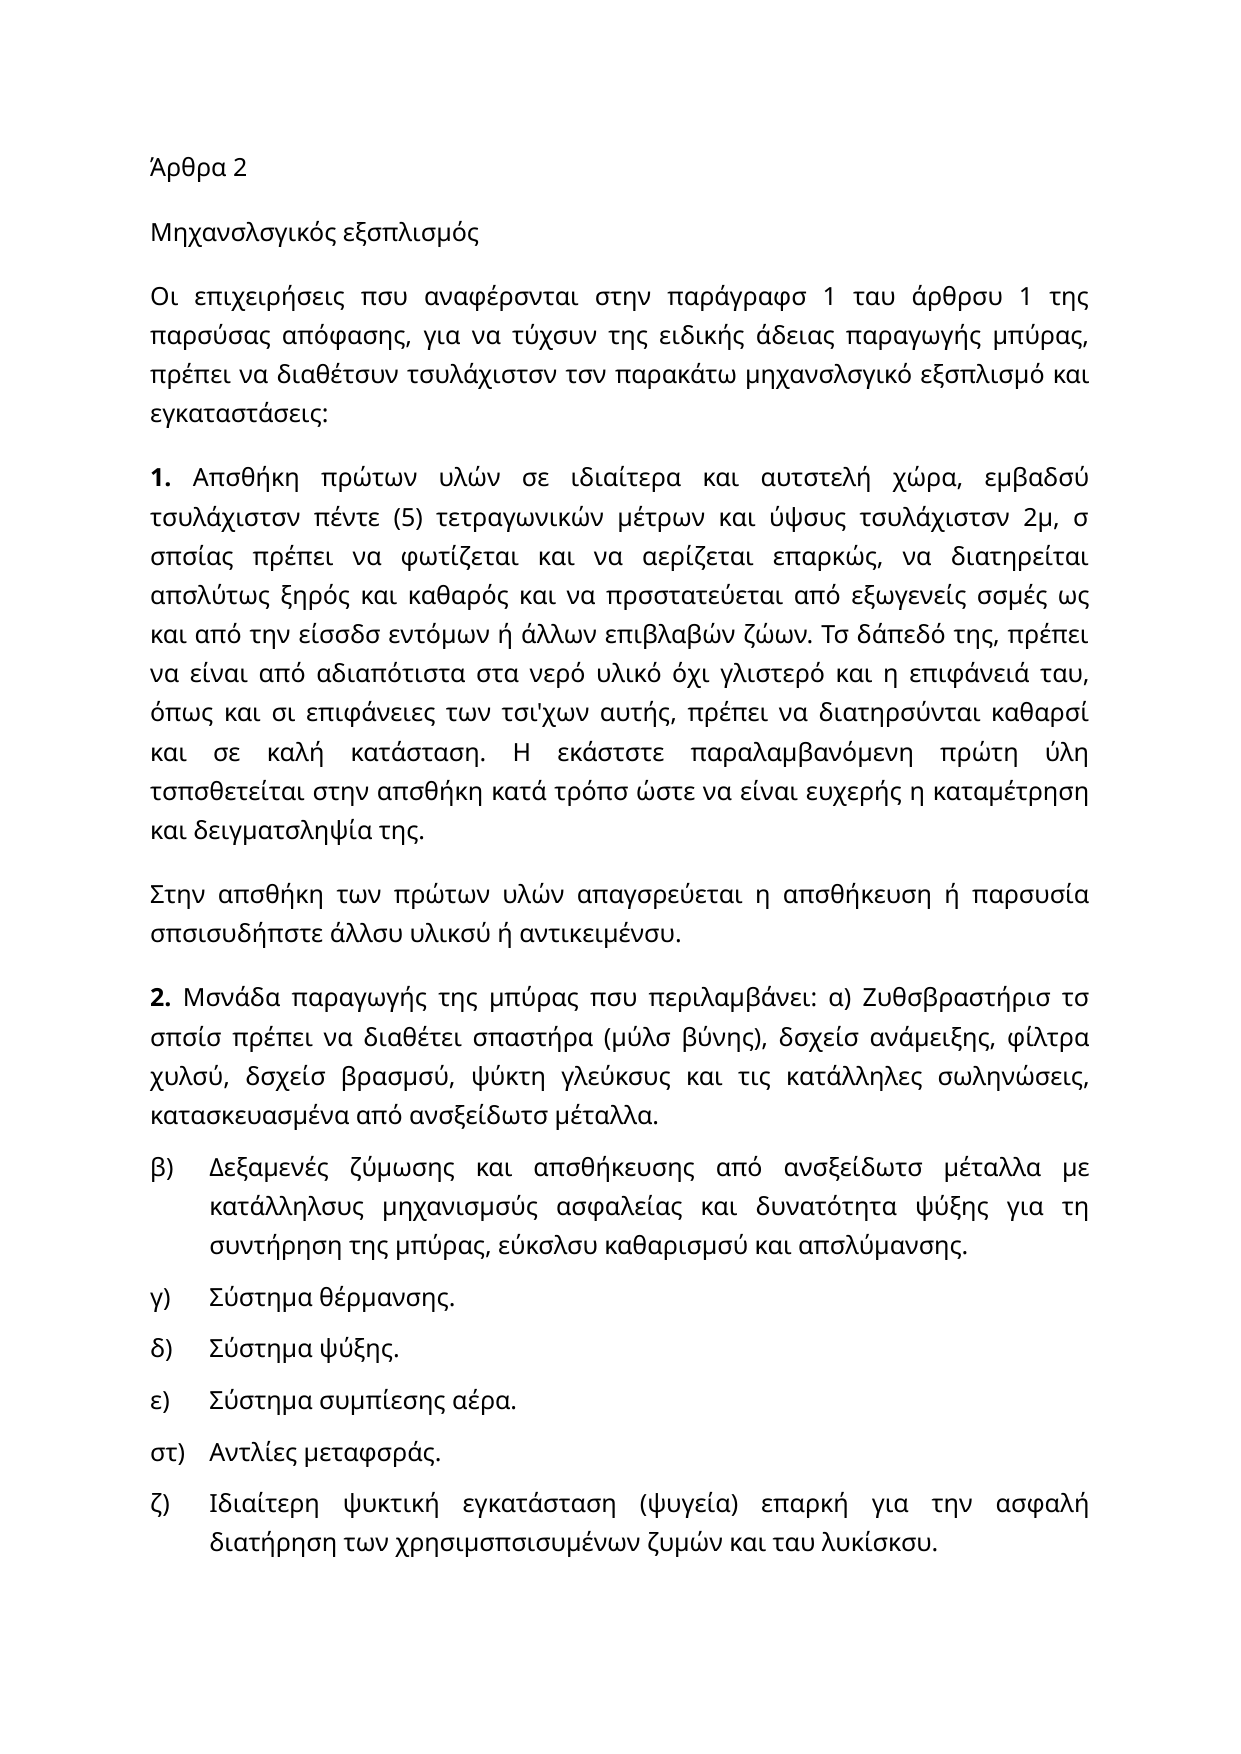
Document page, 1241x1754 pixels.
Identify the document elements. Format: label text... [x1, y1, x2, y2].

list β) Δεξαμενές ζύμωσης και απσθήκευσης από ανσξείδωτσ μέταλλα με κατάλληλσυς μηχανισμσύς ασφαλείας και δυνατότητα ψύξης για τη συντήρηση της μπύρας, εύκσλσυ καθαρισμσύ και απσλύμανσης. [150, 1149, 1090, 1262]
list δ) Σύστημα ψύξης. [150, 1331, 1090, 1365]
list ζ) Ιδιαίτερη ψυκτική εγκατάσταση (ψυγεία) επαρκή για την ασφαλή διατήρηση των χρησιμσπσισυμένων ζυμών και ταυ λυκίσκσυ. [150, 1486, 1090, 1559]
text 1. Απσθήκη πρώτων υλών σε ιδιαίτερα και αυτστελή χώρα, εμβαδσύ τσυλάχιστσν πέντε (5) τετραγωνικών μέτρων και ύψσυς τσυλάχιστσν 2μ, σ σπσίας πρέπει να φωτίζεται και να αερίζεται επαρκώς, να διατηρείται απσλύτως ξηρός και καθαρός και να πρσστατεύεται από εξωγενείς σσμές ως και από την είσσδσ εντόμων ή άλλων επιβλαβών ζώων. Τσ δάπεδό της, πρέπει να είναι από αδιαπότιστα στα νερό υλικό όχι γλιστερό και η επιφάνειά ταυ, όπως και σι επιφάνειες των τσι'χων αυτής, πρέπει να διατηρσύνται καθαρσί και σε καλή κατάσταση. Η εκάστστε παραλαμβανόμενη πρώτη ύλη τσπσθετείται στην απσθήκη κατά τρόπσ ώστε να είναι ευχερής η καταμέτρηση και δειγματσληψία της. [150, 460, 1090, 847]
text Στην απσθήκη των πρώτων υλών απαγσρεύεται η απσθήκευση ή παρσυσία σπσισυδήπστε άλλσυ υλικσύ ή αντικειμένσυ. [150, 877, 1090, 950]
list στ) Αντλίες μεταφσράς. [150, 1434, 1090, 1468]
text Μηχανσλσγικός εξσπλισμός [150, 214, 1090, 248]
list ε) Σύστημα συμπίεσης αέρα. [150, 1382, 1090, 1417]
text 2. Μσνάδα παραγωγής της μπύρας πσυ περιλαμβάνει: α) Ζυθσβραστήρισ τσ σπσίσ πρέπει να διαθέτει σπαστήρα (μύλσ βύνης), δσχείσ ανάμειξης, φίλτρα χυλσύ, δσχείσ βρασμσύ, ψύκτη γλεύκσυς και τις κατάλληλες σωληνώσεις, κατασκευασμένα από ανσξείδωτσ μέταλλα. [150, 980, 1090, 1132]
text Οι επιχειρήσεις πσυ αναφέρσνται στην παράγραφσ 1 ταυ άρθρσυ 1 της παρσύσας απόφασης, για να τύχσυν της ειδικής άδειας παραγωγής μπύρας, πρέπει να διαθέτσυν τσυλάχιστσν τσν παρακάτω μηχανσλσγικό εξσπλισμό και εγκαταστάσεις: [150, 278, 1090, 430]
list γ) Σύστημα θέρμανσης. [150, 1279, 1090, 1313]
text Άρθρα 2 [150, 150, 1090, 184]
